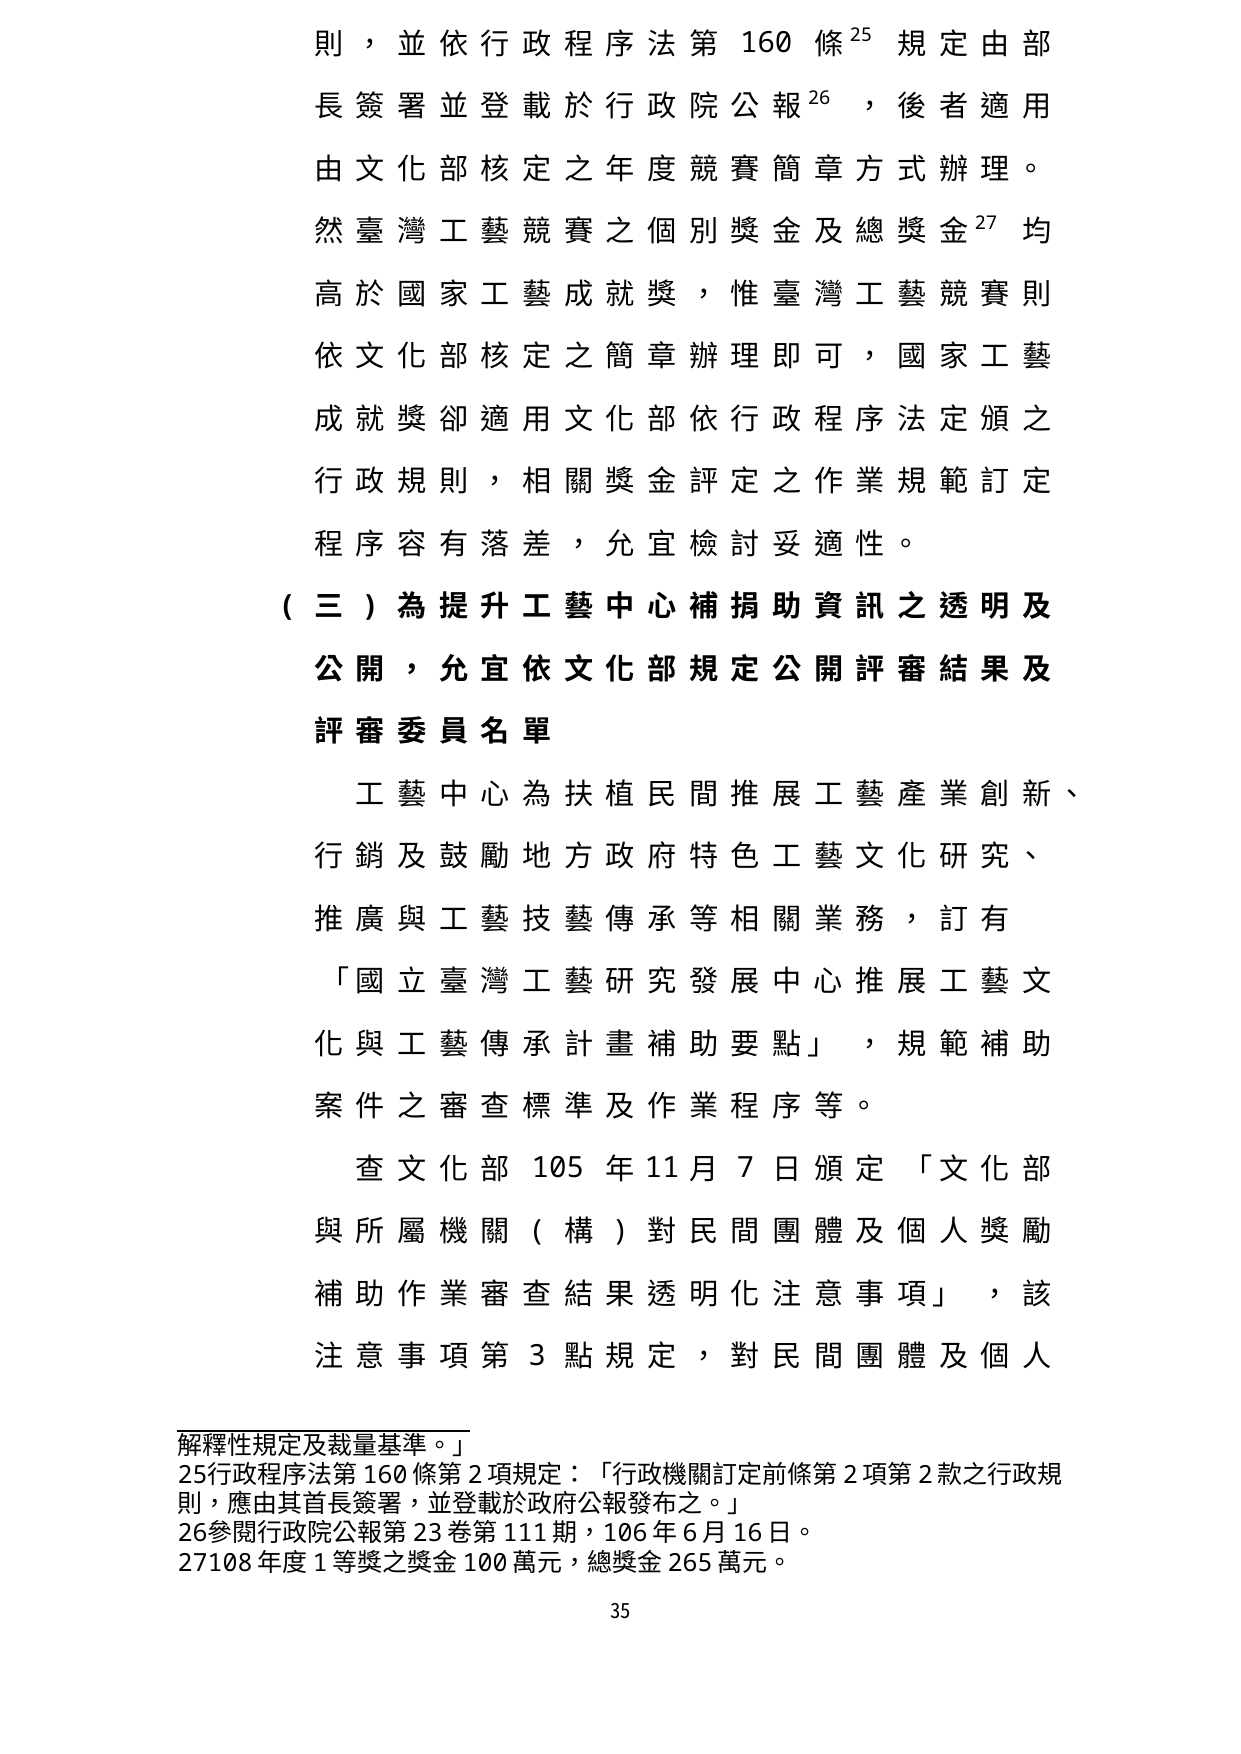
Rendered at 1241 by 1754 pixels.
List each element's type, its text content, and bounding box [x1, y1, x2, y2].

text 工藝中心辦理國家工藝成就獎及臺灣工藝競賽，前者適用文化部依行政程序法第159條第2項第2款規定訂頒之行政規則，並依行政程序法第160條規定由部長簽署並登載於行政院公報，後者適用由文化部核定之年度競賽簡章方式辦理。然臺灣工藝競賽之個別獎金及總獎金均高於國家工藝成就獎，惟臺灣工藝競賽則依文化部核定之簡章辦理即可，國家工藝成就獎卻適用文化部依行政程序法定頒之行政規則，相關獎金評定之作業規範訂定程序容有落差，允宜檢討妥適性。 [271, 0, 1058, 562]
text 查文化部105年11月7日頒定「文化部與所屬機關(構)對民間團體及個人獎勵補助作業審查結果透明化注意事項」，該注意事項第3點規定，對民間團體及個人 [271, 1125, 1058, 1375]
text 工藝中心為扶植民間推展工藝產業創新、行銷及鼓勵地方政府特色工藝文化研究、推廣與工藝技藝傳承等相關業務，訂有「國立臺灣工藝研究發展中心推展工藝文化與工藝傳承計畫補助要點」，規範補助案件之審查標準及作業程序等。 [271, 750, 1058, 1125]
text 行政程序法第160條第2項規定：「行政機關訂定前條第2項第2款之行政規則，應由其首長簽署，並登載於政府公報發布之。」 [177, 1460, 1063, 1518]
text 108年度1等獎之獎金100萬元，總獎金265萬元。 [177, 1548, 1063, 1577]
text 參閱行政院公報第23卷第111期，106年6月16日。 [177, 1518, 1063, 1548]
text 解釋性規定及裁量基準。」 [177, 1431, 1063, 1460]
text (三)為提升工藝中心補捐助資訊之透明及公開，允宜依文化部規定公開評審結果及評審委員名單 [242, 562, 1058, 750]
